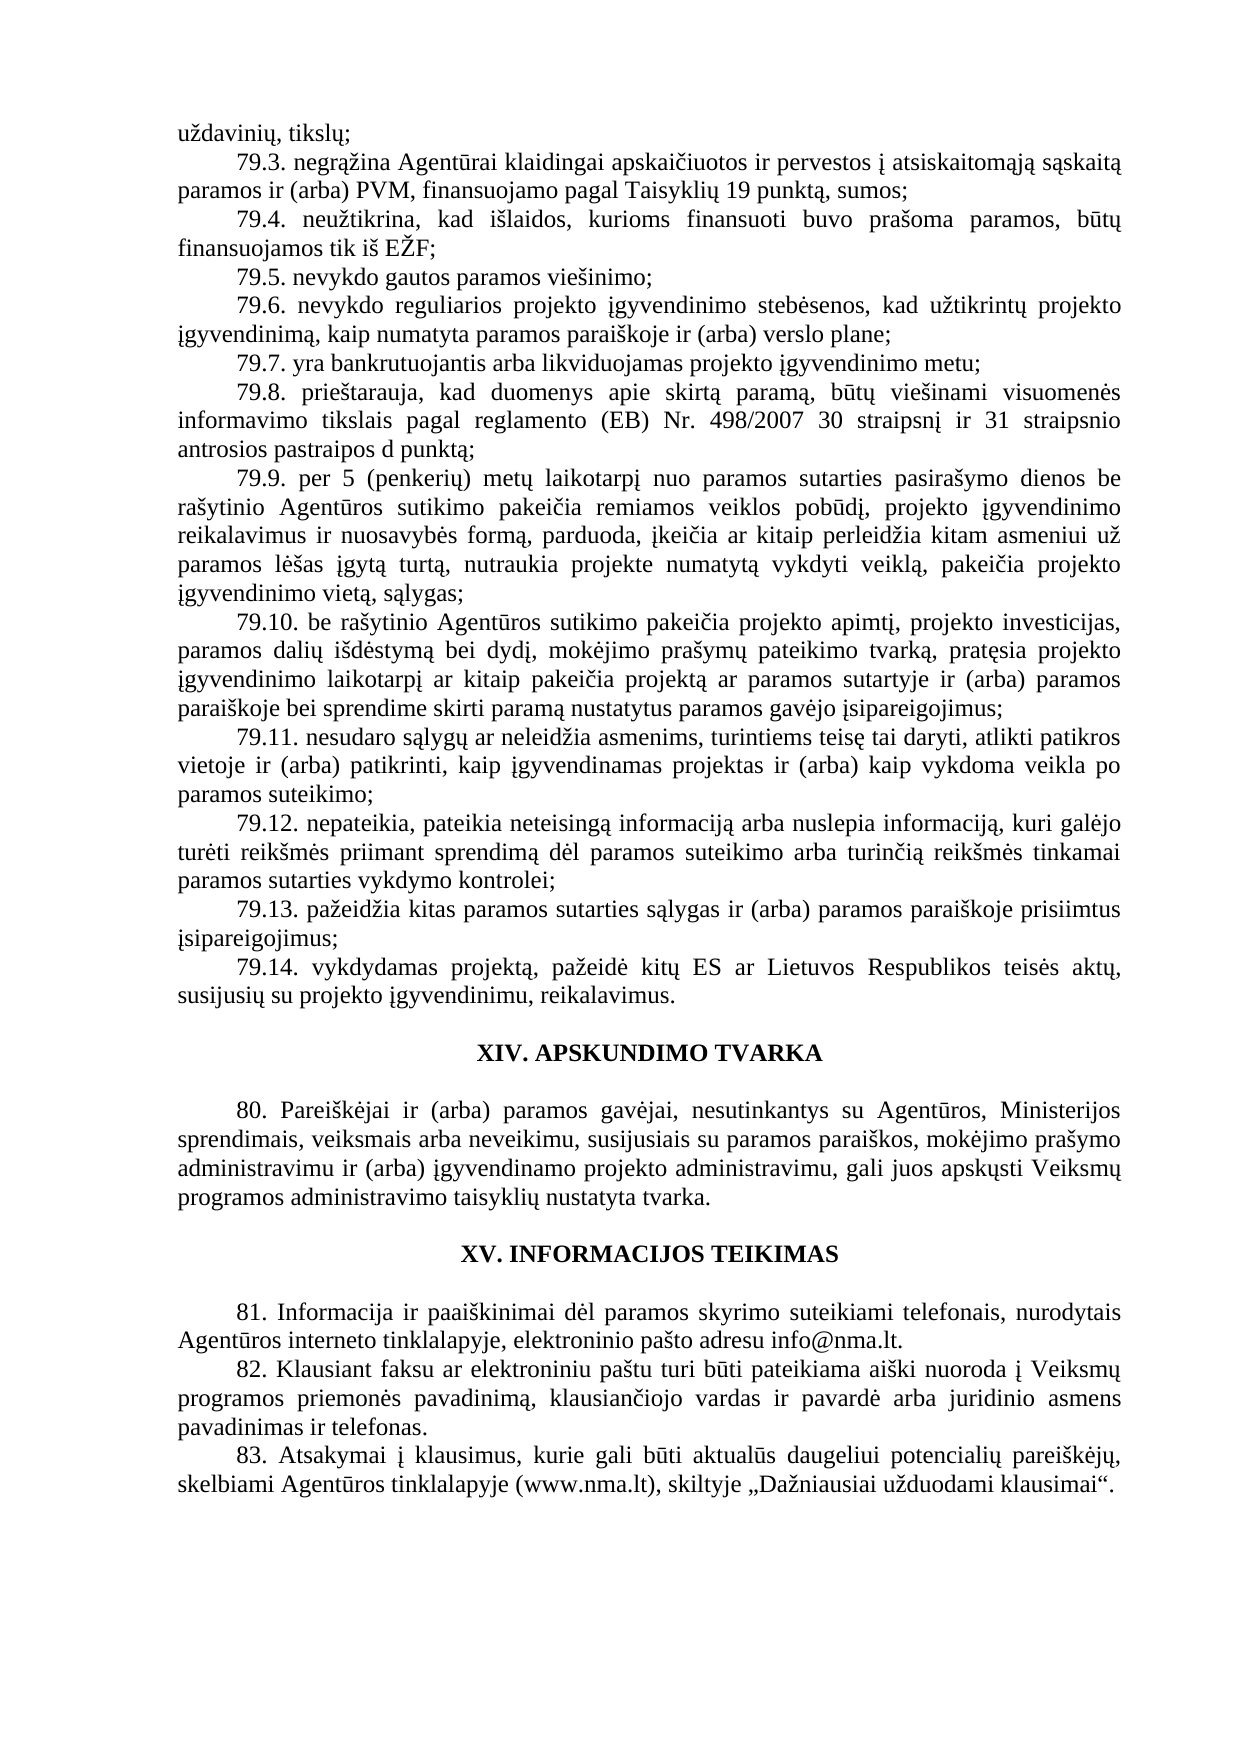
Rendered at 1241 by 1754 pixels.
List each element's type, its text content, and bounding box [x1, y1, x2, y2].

text 79.8. prieštarauja, kad duomenys apie skirtą paramą, būtų viešinami visuomenės informavimo tikslais pagal reglamento (EB) Nr. 498/2007 30 straipsnį ir 31 straipsnio antrosios pastraipos d punktą; [177, 377, 1122, 463]
text 79.12. nepateikia, pateikia neteisingą informaciją arba nuslepia informaciją, kuri galėjo turėti reikšmės priimant sprendimą dėl paramos suteikimo arba turinčią reikšmės tinkamai paramos sutarties vykdymo kontrolei; [177, 808, 1122, 894]
text 80. Pareiškėjai ir (arba) paramos gavėjai, nesutinkantys su Agentūros, Ministerijos sprendimais, veiksmais arba neveikimu, susijusiais su paramos paraiškos, mokėjimo prašymo administravimu ir (arba) įgyvendinamo projekto administravimu, gali juos apskųsti Veiksmų programos administravimo taisyklių nustatyta tvarka. [177, 1096, 1122, 1211]
text 79.11. nesudaro sąlygų ar neleidžia asmenims, turintiems teisę tai daryti, atlikti patikros vietoje ir (arba) patikrinti, kaip įgyvendinamas projektas ir (arba) kaip vykdoma veikla po paramos suteikimo; [177, 722, 1122, 808]
text 81. Informacija ir paaiškinimai dėl paramos skyrimo suteikiami telefonais, nurodytais Agentūros interneto tinklalapyje, elektroninio pašto adresu info@nma.lt. [177, 1297, 1122, 1354]
text 79.9. per 5 (penkerių) metų laikotarpį nuo paramos sutarties pasirašymo dienos be rašytinio Agentūros sutikimo pakeičia remiamos veiklos pobūdį, projekto įgyvendinimo reikalavimus ir nuosavybės formą, parduoda, įkeičia ar kitaip perleidžia kitam asmeniui už paramos lėšas įgytą turtą, nutraukia projekte numatytą vykdyti veiklą, pakeičia projekto įgyvendinimo vietą, sąlygas; [177, 463, 1122, 607]
text 82. Klausiant faksu ar elektroniniu paštu turi būti pateikiama aiški nuoroda į Veiksmų programos priemonės pavadinimą, klausiančiojo vardas ir pavardė arba juridinio asmens pavadinimas ir telefonas. [177, 1354, 1122, 1441]
text uždavinių, tikslų; [177, 118, 1122, 147]
text 79.13. pažeidžia kitas paramos sutarties sąlygas ir (arba) paramos paraiškoje prisiimtus įsipareigojimus; [177, 894, 1122, 952]
text 79.7. yra bankrutuojantis arba likviduojamas projekto įgyvendinimo metu; [177, 348, 1122, 377]
text 83. Atsakymai į klausimus, kurie gali būti aktualūs daugeliui potencialių pareiškėjų, skelbiami Agentūros tinklalapyje (www.nma.lt), skiltyje „Dažniausiai užduodami klausimai“. [177, 1441, 1122, 1498]
text 79.3. negrąžina Agentūrai klaidingai apskaičiuotos ir pervestos į atsiskaitomąją sąskaitą paramos ir (arba) PVM, finansuojamo pagal Taisyklių 19 punktą, sumos; [177, 147, 1122, 204]
text 79.14. vykdydamas projektą, pažeidė kitų ES ar Lietuvos Respublikos teisės aktų, susijusių su projekto įgyvendinimu, reikalavimus. [177, 952, 1122, 1009]
text Xv. INFORMACIJOS TEIKIMAS [177, 1239, 1122, 1268]
text XIV. APSKUNDIMO TVARKA [177, 1038, 1122, 1067]
text 79.4. neužtikrina, kad išlaidos, kurioms finansuoti buvo prašoma paramos, būtų finansuojamos tik iš EŽF; [177, 204, 1122, 262]
text 79.6. nevykdo reguliarios projekto įgyvendinimo stebėsenos, kad užtikrintų projekto įgyvendinimą, kaip numatyta paramos paraiškoje ir (arba) verslo plane; [177, 291, 1122, 348]
text 79.10. be rašytinio Agentūros sutikimo pakeičia projekto apimtį, projekto investicijas, paramos dalių išdėstymą bei dydį, mokėjimo prašymų pateikimo tvarką, pratęsia projekto įgyvendinimo laikotarpį ar kitaip pakeičia projektą ar paramos sutartyje ir (arba) paramos paraiškoje bei sprendime skirti paramą nustatytus paramos gavėjo įsipareigojimus; [177, 607, 1122, 722]
text 79.5. nevykdo gautos paramos viešinimo; [177, 262, 1122, 291]
